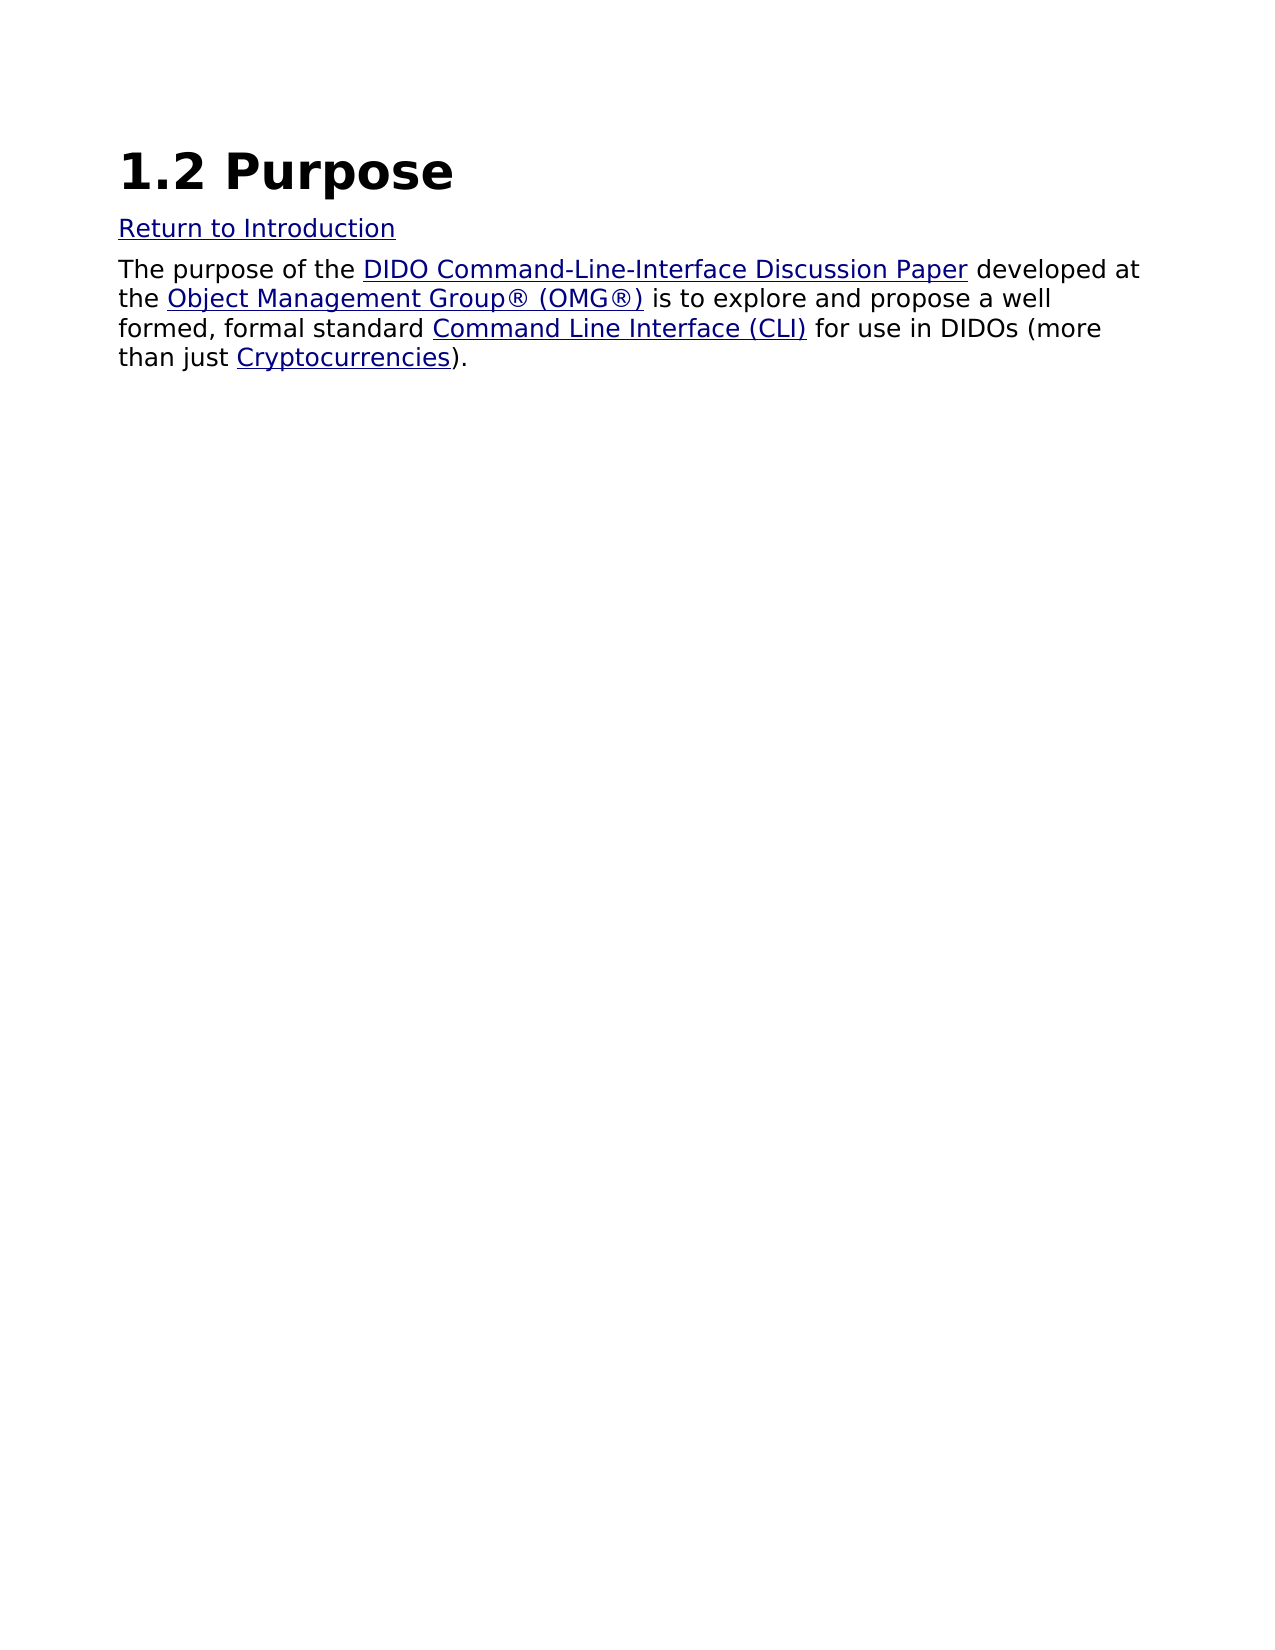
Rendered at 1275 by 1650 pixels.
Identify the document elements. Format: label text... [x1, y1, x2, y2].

subtitle 1.2 Purpose [118, 143, 1157, 201]
text The purpose of the DIDO Command-Line-Interface Discussion Paper developed at the Object Management Group® (OMG®) is to explore and propose a well formed, formal standard Command Line Interface (CLI) for use in DIDOs (more than just Cryptocurrencies). [118, 256, 1157, 372]
text Return to Introduction [118, 214, 1157, 243]
